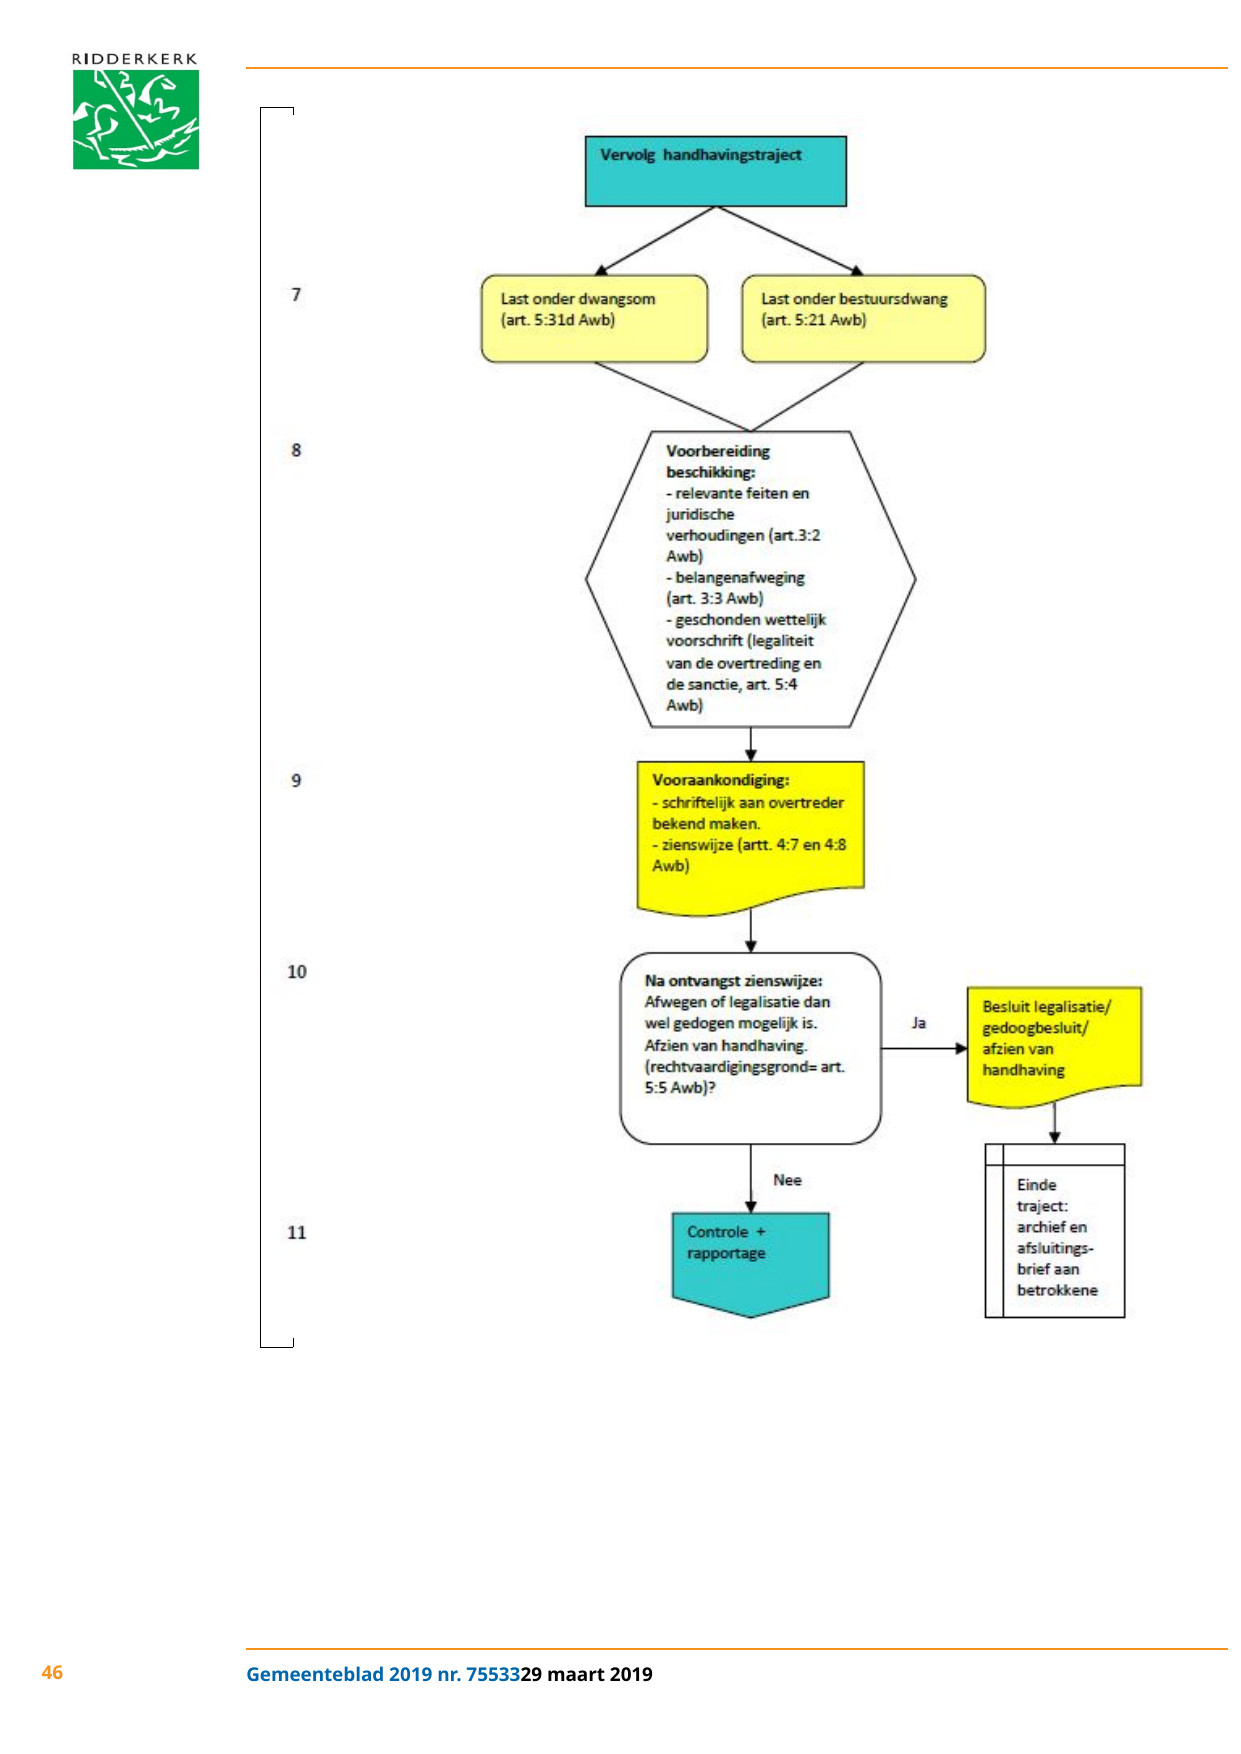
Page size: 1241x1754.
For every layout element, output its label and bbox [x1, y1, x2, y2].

picture [268, 115, 1155, 1338]
picture [41, 47, 231, 172]
